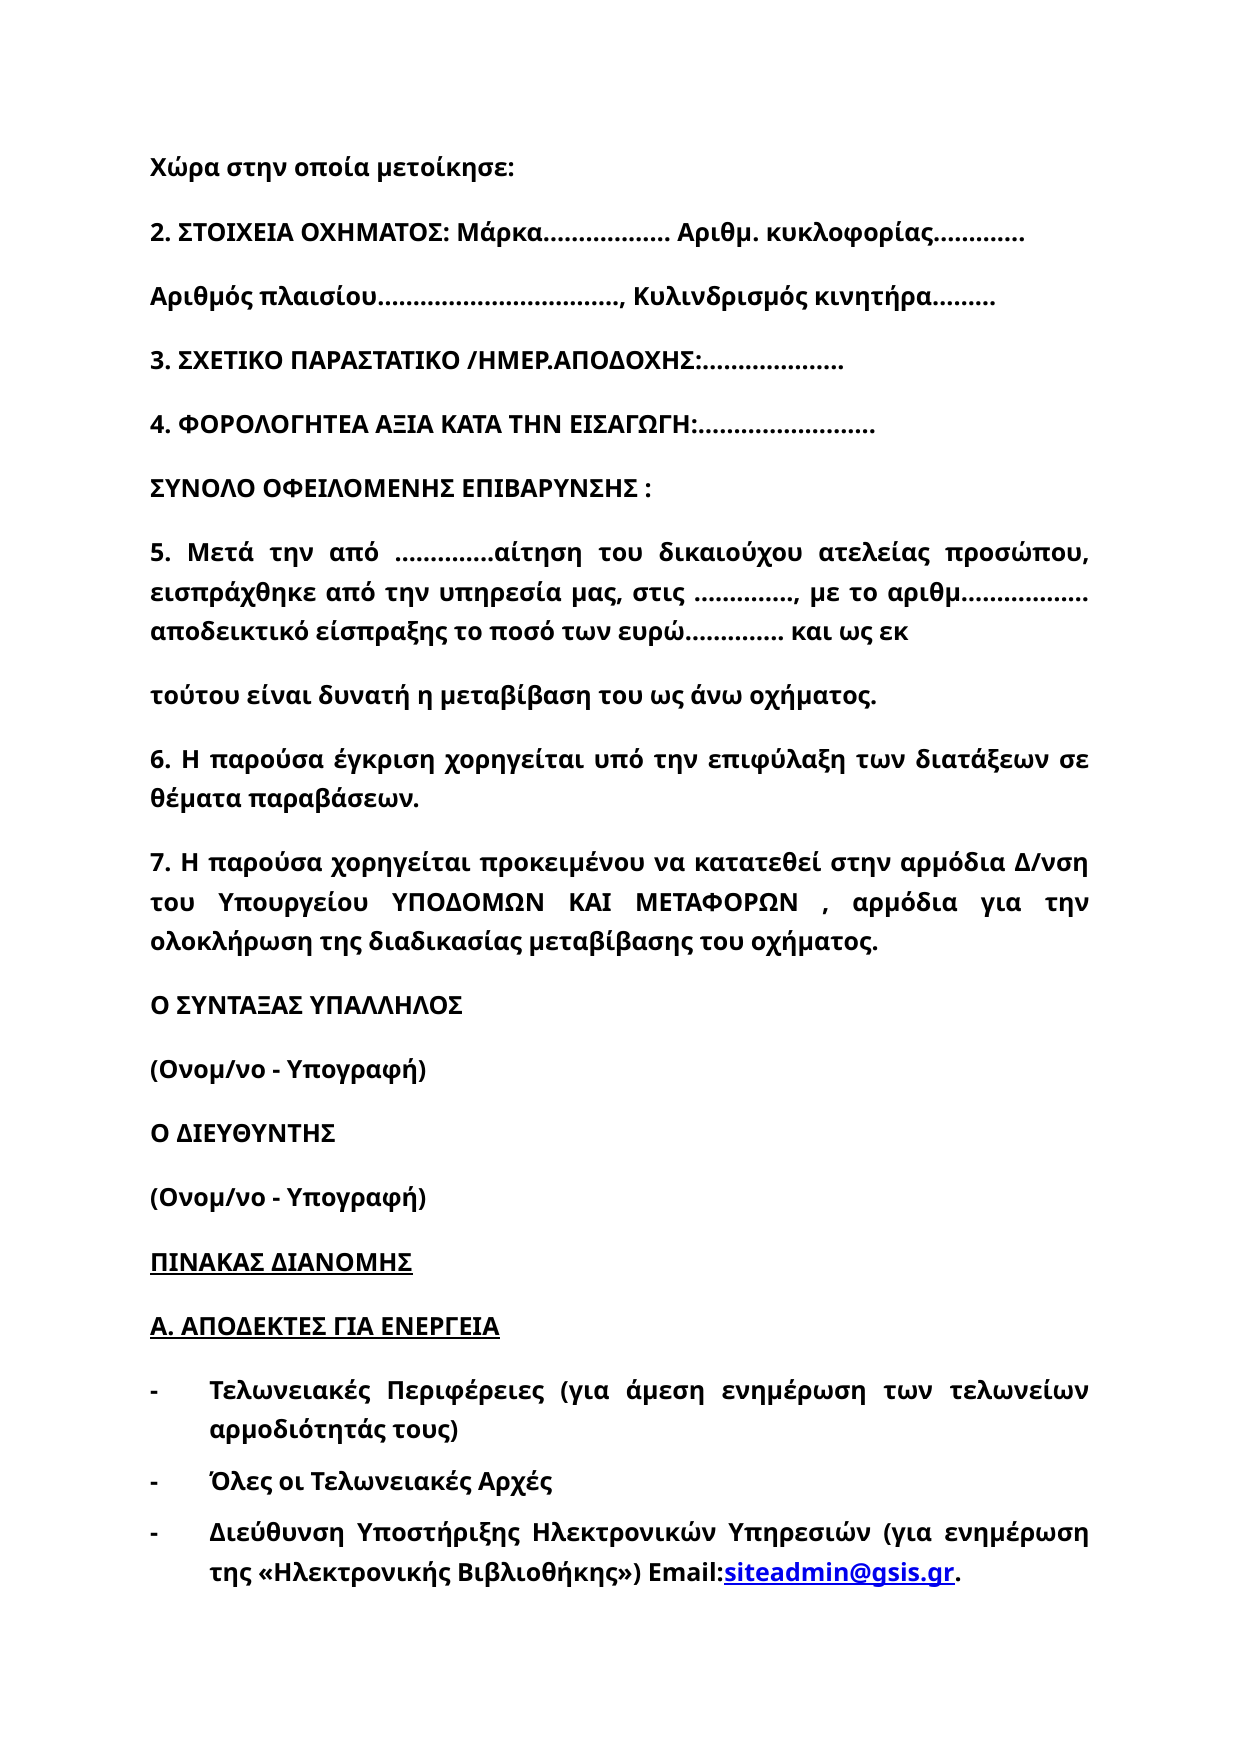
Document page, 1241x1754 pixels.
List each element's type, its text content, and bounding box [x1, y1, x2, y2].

text (Ονομ/νο - Υπογραφή) [150, 1180, 1090, 1214]
text 4. ΦΟΡΟΛΟΓΗΤΕΑ ΑΞΙΑ ΚΑΤΑ ΤΗΝ ΕΙΣΑΓΩΓΗ:……………………. [150, 407, 1090, 441]
list - Διεύθυνση Υποστήριξης Ηλεκτρονικών Υπηρεσιών (για ενημέρωση της «Ηλεκτρονικής Βιβλιοθήκης») Email:siteadmin@gsis.gr. [150, 1515, 1090, 1588]
text 3. ΣΧΕΤΙΚΟ ΠΑΡΑΣΤΑΤΙΚΟ /ΗΜΕΡ.ΑΠΟΔΟΧΗΣ:……………….. [150, 342, 1090, 377]
text 6. Η παρούσα έγκριση χορηγείται υπό την επιφύλαξη των διατάξεων σε θέματα παραβάσεων. [150, 742, 1090, 815]
text 7. Η παρούσα χορηγείται προκειμένου να κατατεθεί στην αρμόδια Δ/νση του Υπουργείου ΥΠΟΔΟΜΩΝ ΚΑΙ ΜΕΤΑΦΟΡΩΝ , αρμόδια για την ολοκλήρωση της διαδικασίας μεταβίβασης του οχήματος. [150, 845, 1090, 957]
text 2. ΣΤΟΙΧΕΙΑ ΟΧΗΜΑΤΟΣ: Μάρκα……………… Αριθμ. κυκλοφορίας…………. [150, 214, 1090, 248]
text Αριθμός πλαισίου……………………………., Κυλινδρισμός κινητήρα……… [150, 278, 1090, 312]
list - Όλες οι Τελωνειακές Αρχές [150, 1463, 1090, 1497]
text ΣΥΝΟΛΟ ΟΦΕΙΛΟΜΕΝΗΣ ΕΠΙΒΑΡΥΝΣΗΣ : [150, 471, 1090, 505]
text (Ονομ/νο - Υπογραφή) [150, 1052, 1090, 1086]
text Ο ΔΙΕΥΘΥΝΤΗΣ [150, 1116, 1090, 1150]
text Α. ΑΠΟΔΕΚΤΕΣ ΓΙΑ ΕΝΕΡΓΕΙΑ [150, 1308, 1090, 1342]
text Ο ΣΥΝΤΑΞΑΣ ΥΠΑΛΛΗΛΟΣ [150, 987, 1090, 1022]
text 5. Μετά την από …………..αίτηση του δικαιούχου ατελείας προσώπου, εισπράχθηκε από την υπηρεσία μας, στις ………….., με το αριθμ……………… αποδεικτικό είσπραξης το ποσό των ευρώ………….. και ως εκ [150, 535, 1090, 647]
text ΠΙΝΑΚΑΣ ΔΙΑΝΟΜΗΣ [150, 1244, 1090, 1278]
text τούτου είναι δυνατή η μεταβίβαση του ως άνω οχήματος. [150, 677, 1090, 712]
list - Τελωνειακές Περιφέρειες (για άμεση ενημέρωση των τελωνείων αρμοδιότητάς τους) [150, 1372, 1090, 1446]
text Χώρα στην οποία μετοίκησε: [150, 150, 1090, 184]
